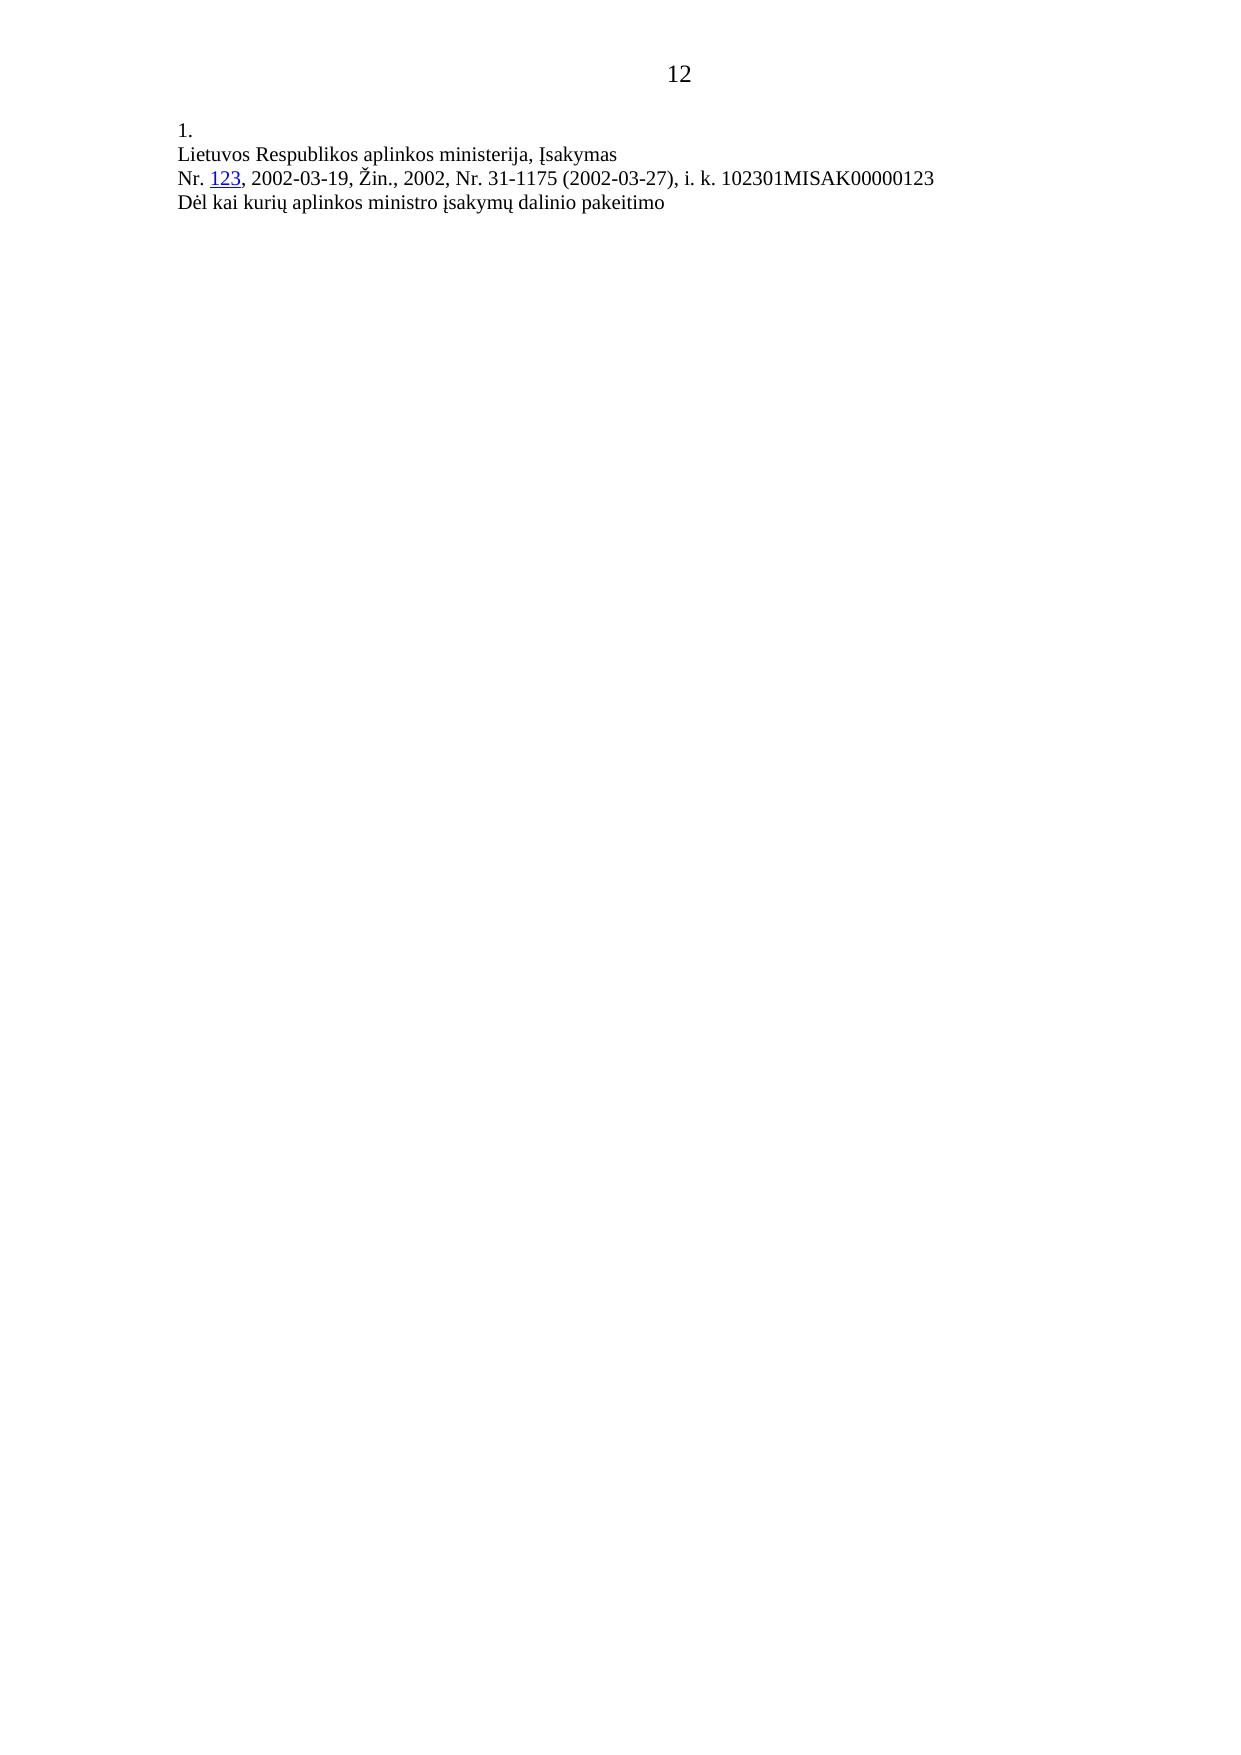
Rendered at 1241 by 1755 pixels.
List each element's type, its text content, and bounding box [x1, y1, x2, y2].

text 1. [177, 118, 1181, 142]
text Dėl kai kurių aplinkos ministro įsakymų dalinio pakeitimo [177, 190, 1181, 214]
text Nr. 123, 2002-03-19, Žin., 2002, Nr. 31-1175 (2002-03-27), i. k. 102301MISAK00000123 [177, 166, 1181, 190]
text Lietuvos Respublikos aplinkos ministerija, Įsakymas [177, 142, 1181, 166]
